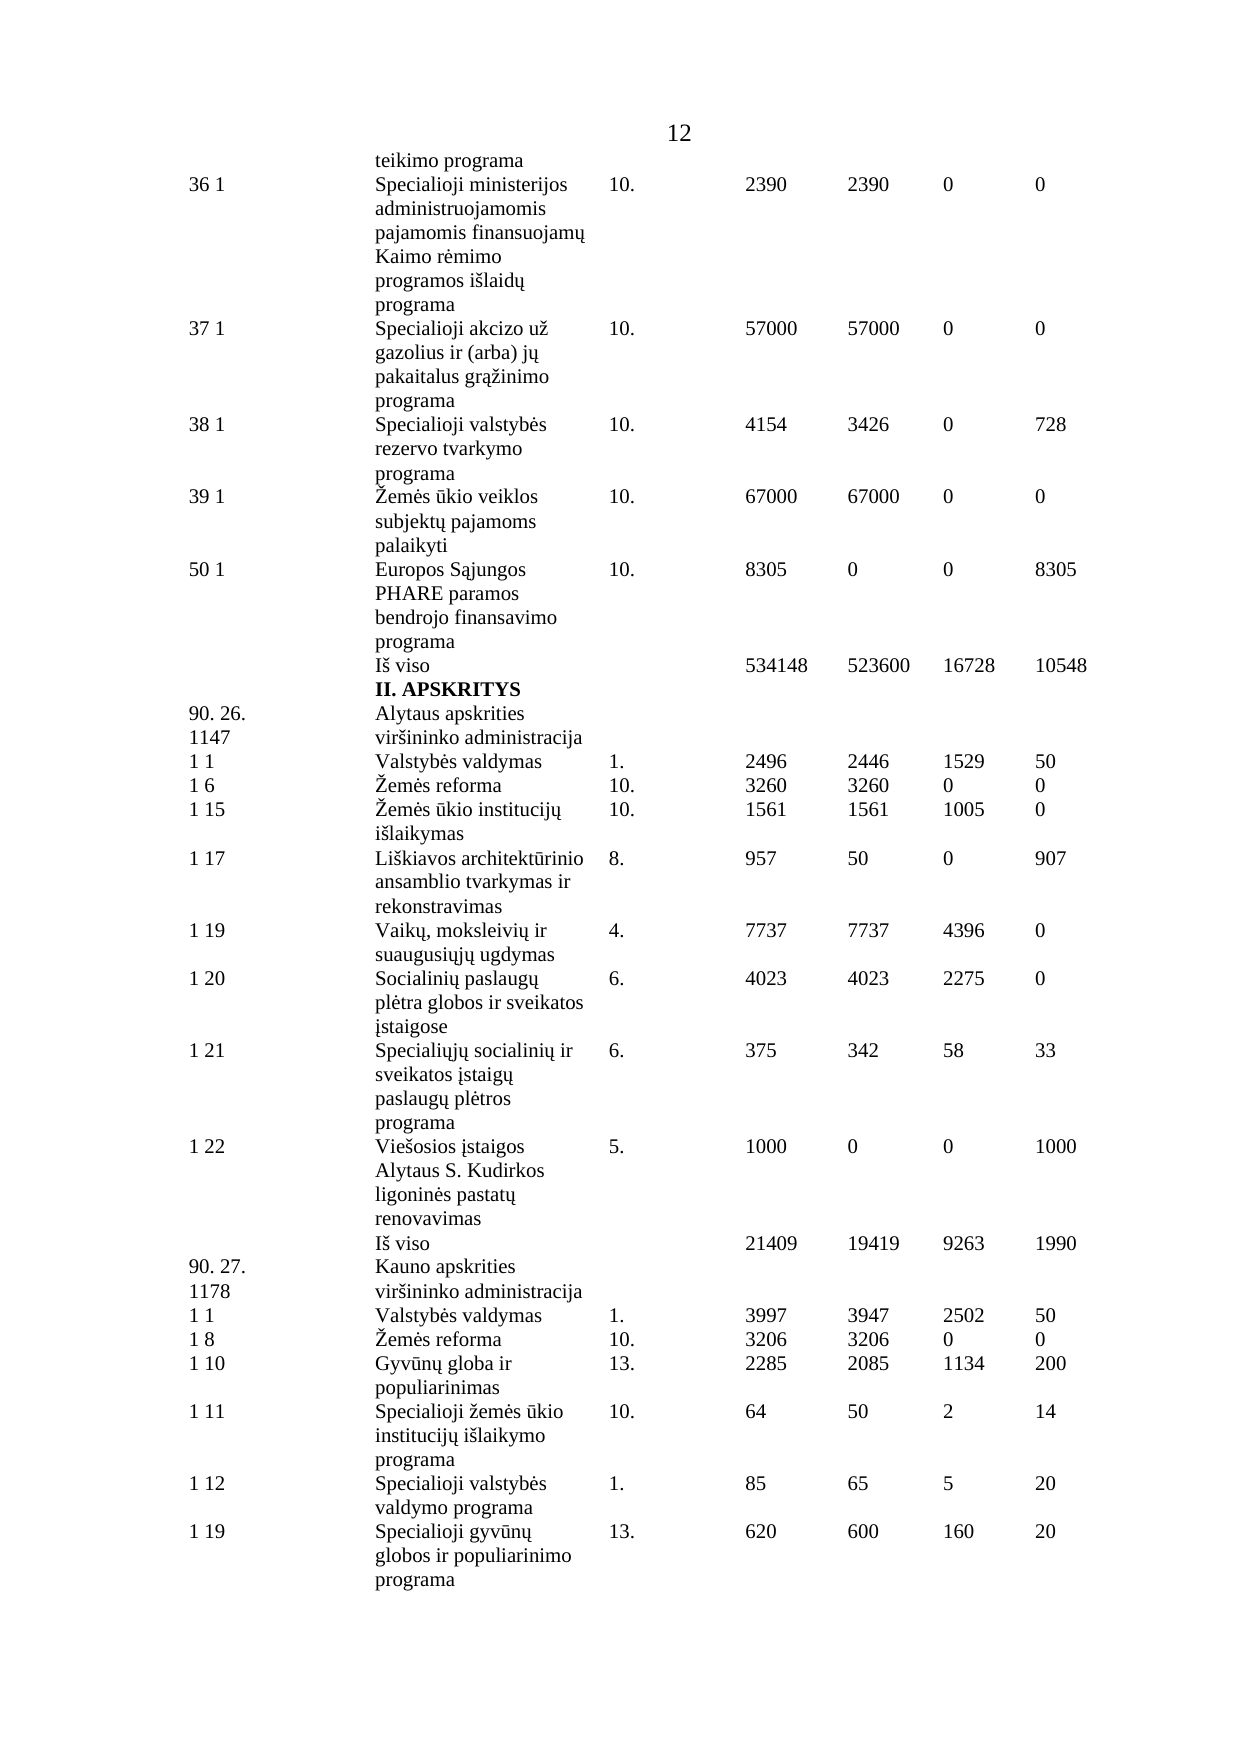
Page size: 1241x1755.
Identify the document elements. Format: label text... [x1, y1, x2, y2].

table_cell 2390 [734, 172, 836, 316]
table_cell [1024, 148, 1182, 172]
table_cell 1147 [177, 725, 364, 749]
table_cell 4154 [734, 412, 836, 484]
table_cell Kauno apskrities [364, 1255, 597, 1278]
table_cell 10. [598, 773, 734, 797]
table_cell 3260 [836, 773, 932, 797]
table_cell [1024, 701, 1182, 725]
table_cell 1561 [836, 797, 932, 845]
table_cell Viešosios įstaigos Alytaus S. Kudirkos ligoninės pastatų renovavimas [364, 1134, 597, 1230]
table_cell 523600 [836, 653, 932, 677]
table_cell 14 [1024, 1399, 1182, 1471]
table_cell 10. [598, 1399, 734, 1471]
table_cell [598, 1230, 734, 1254]
table_cell Žemės reforma [364, 1327, 597, 1351]
table_cell 50 [1024, 1303, 1182, 1327]
table_cell [836, 148, 932, 172]
table_cell 160 [932, 1519, 1024, 1591]
table_cell 1 17 [177, 845, 364, 918]
table_cell [734, 725, 836, 749]
table_cell 4023 [836, 966, 932, 1038]
table_cell 50 [836, 1399, 932, 1471]
table_cell 36 1 [177, 172, 364, 316]
table_cell 10. [598, 316, 734, 412]
table_cell 1 22 [177, 1134, 364, 1230]
table_cell [1024, 1255, 1182, 1278]
table_cell 0 [932, 316, 1024, 412]
table_cell 0 [932, 485, 1024, 557]
table_cell [836, 701, 932, 725]
table_cell Žemės ūkio veiklos subjektų pajamoms palaikyti [364, 485, 597, 557]
table_cell [932, 701, 1024, 725]
table_cell 1 20 [177, 966, 364, 1038]
table_cell Liškiavos architektūrinio ansamblio tvarkymas ir rekonstravimas [364, 845, 597, 918]
table_cell 0 [932, 412, 1024, 484]
table_cell 0 [1024, 1327, 1182, 1351]
table_cell 2446 [836, 749, 932, 773]
table_cell 2085 [836, 1351, 932, 1399]
table_cell Valstybės valdymas [364, 749, 597, 773]
table_cell 8305 [734, 557, 836, 653]
table_cell [932, 725, 1024, 749]
table_cell Vaikų, moksleivių ir suaugusiųjų ugdymas [364, 918, 597, 966]
table_cell Specialioji valstybės rezervo tvarkymo programa [364, 412, 597, 484]
table_cell 0 [932, 845, 1024, 918]
table_cell 1000 [1024, 1134, 1182, 1230]
table_cell 2285 [734, 1351, 836, 1399]
table_cell 0 [1024, 966, 1182, 1038]
table_cell 1 6 [177, 773, 364, 797]
table_cell 4. [598, 918, 734, 966]
table_cell 7737 [734, 918, 836, 966]
table_cell 2275 [932, 966, 1024, 1038]
table_cell [1024, 677, 1182, 701]
table_cell 38 1 [177, 412, 364, 484]
table_cell Specialioji valstybės valdymo programa [364, 1471, 597, 1519]
table_cell 10. [598, 412, 734, 484]
table_cell [836, 1279, 932, 1303]
table_cell 20 [1024, 1471, 1182, 1519]
table_cell 6. [598, 1038, 734, 1134]
table_cell 8. [598, 845, 734, 918]
table_cell [177, 677, 364, 701]
table_cell 5 [932, 1471, 1024, 1519]
table_cell 907 [1024, 845, 1182, 918]
table_cell 620 [734, 1519, 836, 1591]
table_cell 1005 [932, 797, 1024, 845]
table_cell 90. 26. [177, 701, 364, 725]
table_cell 6. [598, 966, 734, 1038]
table_cell [734, 677, 836, 701]
table_cell 0 [932, 1327, 1024, 1351]
table_cell [177, 1230, 364, 1254]
table_cell [932, 677, 1024, 701]
table_cell 1 1 [177, 749, 364, 773]
table_cell 728 [1024, 412, 1182, 484]
table_cell 1 21 [177, 1038, 364, 1134]
table_cell 1 19 [177, 918, 364, 966]
table_cell 90. 27. [177, 1255, 364, 1278]
table_cell 3260 [734, 773, 836, 797]
table_cell [836, 1255, 932, 1278]
table_cell 342 [836, 1038, 932, 1134]
table_cell 10. [598, 485, 734, 557]
table_cell [598, 148, 734, 172]
table_cell 21409 [734, 1230, 836, 1254]
table_cell 57000 [734, 316, 836, 412]
table_cell 1 10 [177, 1351, 364, 1399]
table_cell Valstybės valdymas [364, 1303, 597, 1327]
table_cell [1024, 725, 1182, 749]
table_cell 85 [734, 1471, 836, 1519]
table_cell 3206 [734, 1327, 836, 1351]
table_cell 58 [932, 1038, 1024, 1134]
table_cell 50 1 [177, 557, 364, 653]
table_cell viršininko administracija [364, 725, 597, 749]
table_cell 64 [734, 1399, 836, 1471]
table_cell 1990 [1024, 1230, 1182, 1254]
table_cell [932, 1279, 1024, 1303]
table_cell 200 [1024, 1351, 1182, 1399]
table_cell 0 [1024, 172, 1182, 316]
table_cell 67000 [734, 485, 836, 557]
table_cell [932, 1255, 1024, 1278]
table_cell [1024, 1279, 1182, 1303]
table_cell 65 [836, 1471, 932, 1519]
table_cell 50 [836, 845, 932, 918]
table_cell [177, 653, 364, 677]
table_cell 3947 [836, 1303, 932, 1327]
table_cell 2502 [932, 1303, 1024, 1327]
table_cell 37 1 [177, 316, 364, 412]
table_cell 0 [1024, 797, 1182, 845]
table_cell Specialioji žemės ūkio institucijų išlaikymo programa [364, 1399, 597, 1471]
table_cell 3997 [734, 1303, 836, 1327]
table_cell 1 19 [177, 1519, 364, 1591]
table_cell 50 [1024, 749, 1182, 773]
table_cell [734, 701, 836, 725]
table_cell [734, 148, 836, 172]
table_cell 39 1 [177, 485, 364, 557]
table_cell [177, 148, 364, 172]
table_cell 13. [598, 1351, 734, 1399]
table_cell 10. [598, 557, 734, 653]
table_cell 57000 [836, 316, 932, 412]
table_cell Alytaus apskrities [364, 701, 597, 725]
table_cell Specialioji gyvūnų globos ir populiarinimo programa [364, 1519, 597, 1591]
table_cell [932, 148, 1024, 172]
table_cell 0 [932, 1134, 1024, 1230]
table_cell 16728 [932, 653, 1024, 677]
table_cell 2 [932, 1399, 1024, 1471]
table_cell 1 15 [177, 797, 364, 845]
table_cell 1 1 [177, 1303, 364, 1327]
table_cell viršininko administracija [364, 1279, 597, 1303]
table_cell 5. [598, 1134, 734, 1230]
table_cell 0 [1024, 316, 1182, 412]
table_cell Specialiųjų socialinių ir sveikatos įstaigų paslaugų plėtros programa [364, 1038, 597, 1134]
table_cell 1134 [932, 1351, 1024, 1399]
table_cell 10. [598, 1327, 734, 1351]
table_cell 20 [1024, 1519, 1182, 1591]
table_cell 957 [734, 845, 836, 918]
table_cell 1178 [177, 1279, 364, 1303]
table_cell 2496 [734, 749, 836, 773]
table_cell 1 11 [177, 1399, 364, 1471]
table_cell Žemės ūkio institucijų išlaikymas [364, 797, 597, 845]
table_cell 0 [1024, 918, 1182, 966]
table_cell 10548 [1024, 653, 1182, 677]
table_cell 600 [836, 1519, 932, 1591]
table_cell Žemės reforma [364, 773, 597, 797]
table_cell 4396 [932, 918, 1024, 966]
table_cell 0 [932, 773, 1024, 797]
table_cell 8305 [1024, 557, 1182, 653]
table_cell Specialioji akcizo už gazolius ir (arba) jų pakaitalus grąžinimo programa [364, 316, 597, 412]
table_cell Gyvūnų globa ir populiarinimas [364, 1351, 597, 1399]
table_cell 534148 [734, 653, 836, 677]
table_cell [598, 653, 734, 677]
table_cell Europos Sąjungos PHARE paramos bendrojo finansavimo programa [364, 557, 597, 653]
table_cell 1561 [734, 797, 836, 845]
table_cell 33 [1024, 1038, 1182, 1134]
table_cell [598, 1279, 734, 1303]
table_cell [734, 1255, 836, 1278]
table_cell 13. [598, 1519, 734, 1591]
table_cell [836, 677, 932, 701]
table_cell 1. [598, 1471, 734, 1519]
table_cell 0 [836, 1134, 932, 1230]
table_cell Socialinių paslaugų plėtra globos ir sveikatos įstaigose [364, 966, 597, 1038]
table_cell 10. [598, 797, 734, 845]
table_cell 1 8 [177, 1327, 364, 1351]
table_cell [598, 1255, 734, 1278]
table_cell 7737 [836, 918, 932, 966]
table_cell Specialioji ministerijos administruojamomis pajamomis finansuojamų Kaimo rėmimo programos išlaidų programa [364, 172, 597, 316]
table_cell 3206 [836, 1327, 932, 1351]
table_cell 2390 [836, 172, 932, 316]
table_cell 9263 [932, 1230, 1024, 1254]
table_cell [734, 1279, 836, 1303]
table_cell Iš viso [364, 1230, 597, 1254]
table_cell [598, 701, 734, 725]
table_cell [598, 725, 734, 749]
table_cell II. APSKRITYS [364, 677, 597, 701]
table_cell [598, 677, 734, 701]
table_cell 375 [734, 1038, 836, 1134]
table_cell teikimo programa [364, 148, 597, 172]
table_cell 1 12 [177, 1471, 364, 1519]
table_cell [836, 725, 932, 749]
table_cell 0 [932, 557, 1024, 653]
table_cell 1. [598, 1303, 734, 1327]
table_cell 67000 [836, 485, 932, 557]
table_cell 19419 [836, 1230, 932, 1254]
table_cell Iš viso [364, 653, 597, 677]
table_cell 1529 [932, 749, 1024, 773]
table_cell 10. [598, 172, 734, 316]
table_cell 4023 [734, 966, 836, 1038]
table_cell 0 [1024, 773, 1182, 797]
table_cell 0 [1024, 485, 1182, 557]
table_cell 1000 [734, 1134, 836, 1230]
table_cell 0 [836, 557, 932, 653]
table_cell 3426 [836, 412, 932, 484]
table_cell 1. [598, 749, 734, 773]
table_cell 0 [932, 172, 1024, 316]
